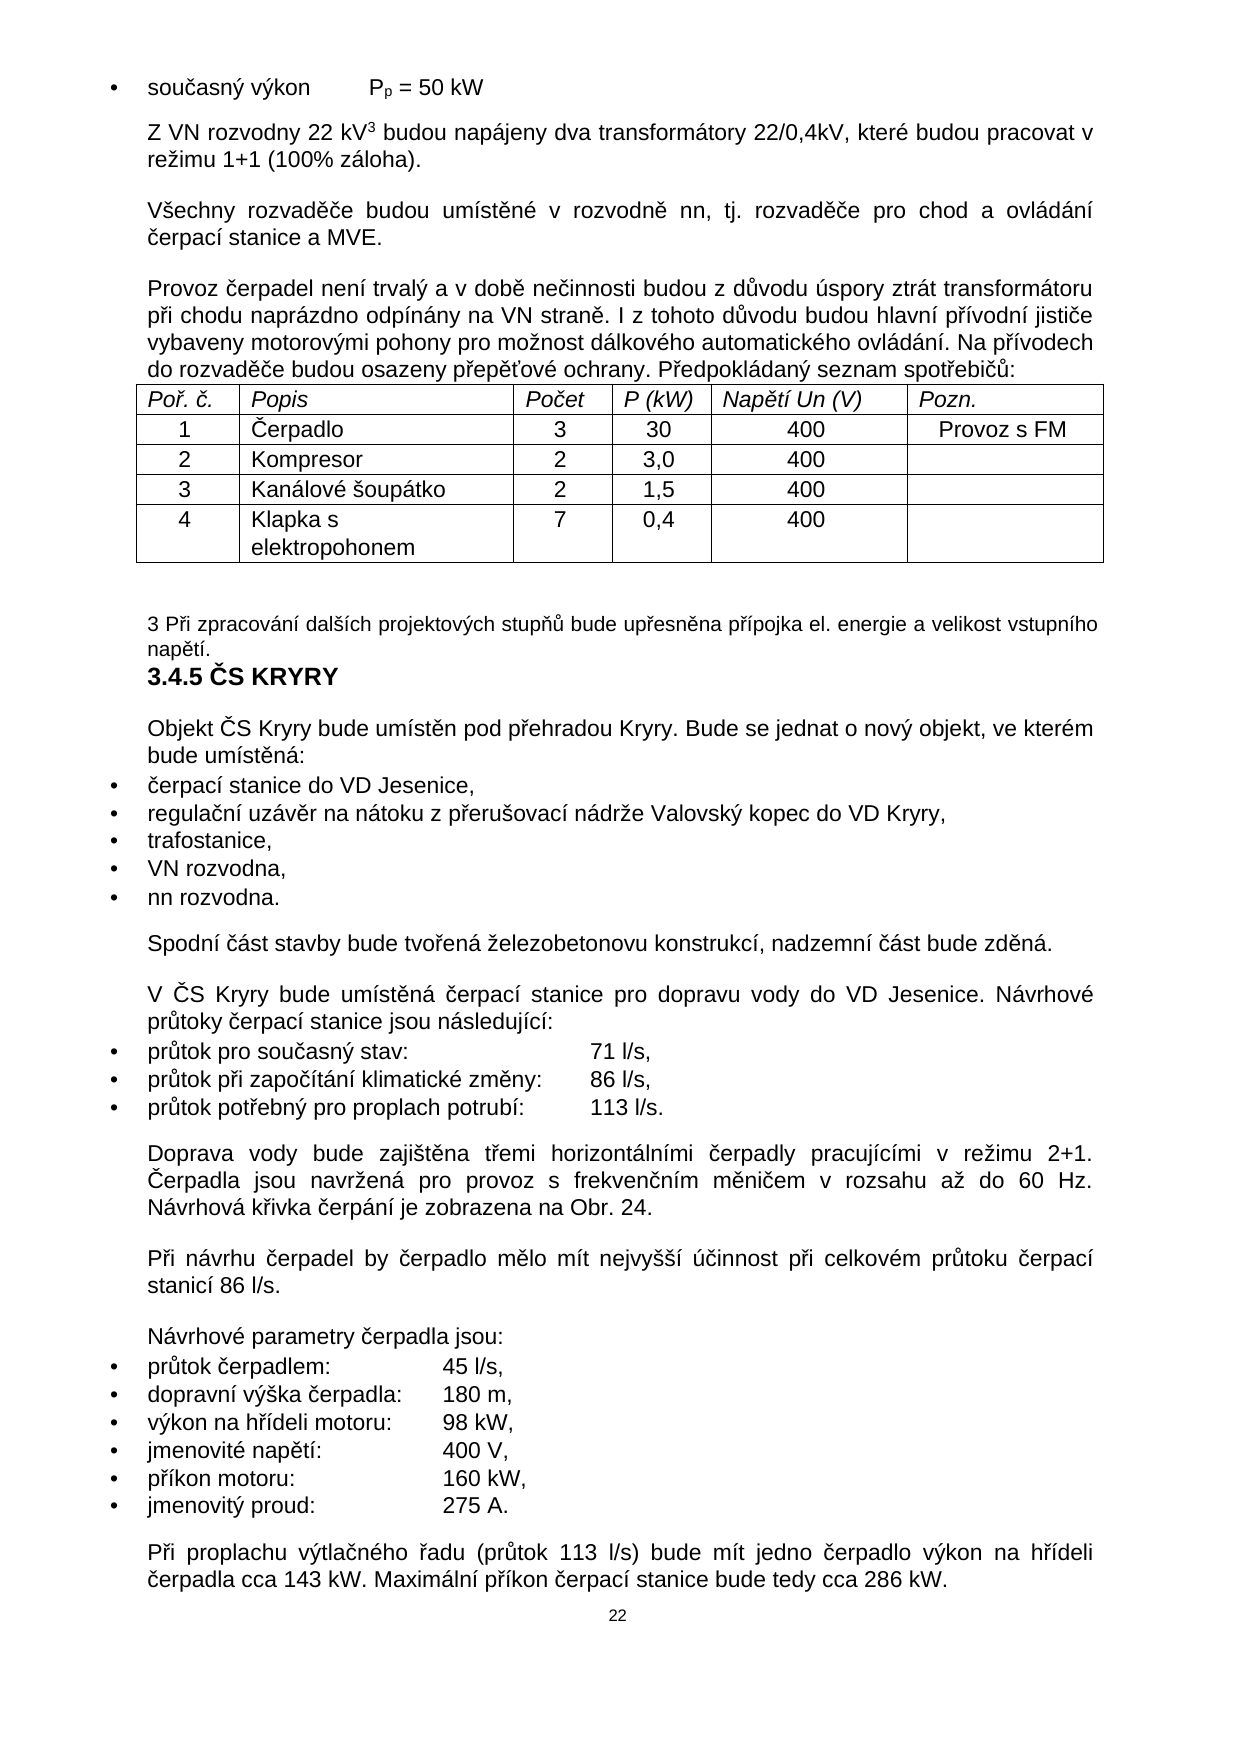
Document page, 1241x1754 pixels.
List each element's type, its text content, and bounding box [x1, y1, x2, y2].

list výkon na hřídeli motoru: 98 kW, [110, 1409, 1094, 1435]
list jmenovitý proud: 275 A. [110, 1492, 1094, 1519]
table_header Pozn. [908, 385, 1103, 413]
table_cell Čerpadlo [240, 415, 513, 444]
text Při proplachu výtlačného řadu (průtok 113 l/s) bude mít jedno čerpadlo výkon na hřídeli čerpadla cca 143 kW. Maximální příkon čerpací stanice bude tedy cca 286 kW. [147, 1539, 1094, 1592]
table_cell Kompresor [240, 445, 513, 474]
list příkon motoru: 160 kW, [110, 1464, 1094, 1491]
table_cell 1,5 [613, 475, 711, 504]
table_cell 4 [137, 505, 239, 562]
table_cell Klapka s elektropohonem [240, 505, 513, 562]
table_header Poř. č. [137, 385, 239, 413]
table_cell 0,4 [613, 505, 711, 562]
text Z VN rozvodny 22 kV3 budou napájeny dva transformátory 22/0,4kV, které budou pracovat v režimu 1+1 (100% záloha). [147, 119, 1094, 172]
text Objekt ČS Kryry bude umístěn pod přehradou Kryry. Bude se jednat o nový objekt, ve kterém bude umístěná: [147, 715, 1094, 768]
table_cell 1 [137, 415, 239, 444]
table_header Počet [514, 385, 612, 413]
table_cell [908, 475, 1103, 504]
table_cell 7 [514, 505, 612, 562]
text Při návrhu čerpadel by čerpadlo mělo mít nejvyšší účinnost při celkovém průtoku čerpací stanicí 86 l/s. [147, 1245, 1094, 1298]
list trafostanice, [110, 827, 1099, 854]
list VN rozvodna, [110, 855, 1099, 882]
table_cell 30 [613, 415, 711, 444]
text Provoz čerpadel není trvalý a v době nečinnosti budou z důvodu úspory ztrát transformátoru při chodu naprázdno odpínány na VN straně. I z tohoto důvodu budou hlavní přívodní jističe vybaveny motorovými pohony pro možnost dálkového automatického ovládání. Na přívodech do rozvaděče budou osazeny přepěťové ochrany. Předpokládaný seznam spotřebičů: [147, 275, 1094, 382]
subtitle 3.4.5 ČS KRYRY [147, 662, 1099, 691]
text Doprava vody bude zajištěna třemi horizontálními čerpadly pracujícími v režimu 2+1. Čerpadla jsou navržená pro provoz s frekvenčním měničem v rozsahu až do 60 Hz. Návrhová křivka čerpání je zobrazena na Obr. 24. [147, 1140, 1094, 1220]
table_cell 400 [712, 475, 907, 504]
table_header Popis [240, 385, 513, 413]
table_cell 2 [514, 475, 612, 504]
table_cell Provoz s FM [908, 415, 1103, 444]
text 3 Při zpracování dalších projektových stupňů bude upřesněna přípojka el. energie a velikost vstupního napětí. [147, 612, 1099, 660]
list regulační uzávěr na nátoku z přerušovací nádrže Valovský kopec do VD Kryry, [110, 799, 1099, 826]
text Návrhové parametry čerpadla jsou: [147, 1323, 1094, 1349]
list nn rozvodna. [110, 883, 1099, 910]
table_cell 2 [514, 445, 612, 474]
table_cell [908, 445, 1103, 474]
table_cell 400 [712, 445, 907, 474]
table_cell 2 [137, 445, 239, 474]
table_cell 3 [514, 415, 612, 444]
table_cell 3,0 [613, 445, 711, 474]
table_header Napětí Un (V) [712, 385, 907, 413]
table_header P (kW) [613, 385, 711, 413]
table_cell [908, 505, 1103, 562]
table_cell 400 [712, 505, 907, 562]
text Spodní část stavby bude tvořená železobetonovu konstrukcí, nadzemní část bude zděná. [147, 930, 1094, 956]
list průtok pro současný stav: 71 l/s, [110, 1038, 1094, 1064]
text Všechny rozvaděče budou umístěné v rozvodně nn, tj. rozvaděče pro chod a ovládání čerpací stanice a MVE. [147, 197, 1094, 250]
table_cell Kanálové šoupátko [240, 475, 513, 504]
table_cell 3 [137, 475, 239, 504]
list průtok potřebný pro proplach potrubí: 113 l/s. [110, 1094, 1094, 1120]
list průtok čerpadlem: 45 l/s, [110, 1353, 1094, 1379]
list dopravní výška čerpadla: 180 m, [110, 1381, 1094, 1407]
text V ČS Kryry bude umístěná čerpací stanice pro dopravu vody do VD Jesenice. Návrhové průtoky čerpací stanice jsou následující: [147, 981, 1094, 1034]
list čerpací stanice do VD Jesenice, [110, 772, 1099, 798]
list současný výkon Pp = 50 kW [110, 74, 1094, 100]
table_cell 400 [712, 415, 907, 444]
list průtok při započítání klimatické změny: 86 l/s, [110, 1066, 1094, 1092]
list jmenovité napětí: 400 V, [110, 1437, 1094, 1463]
